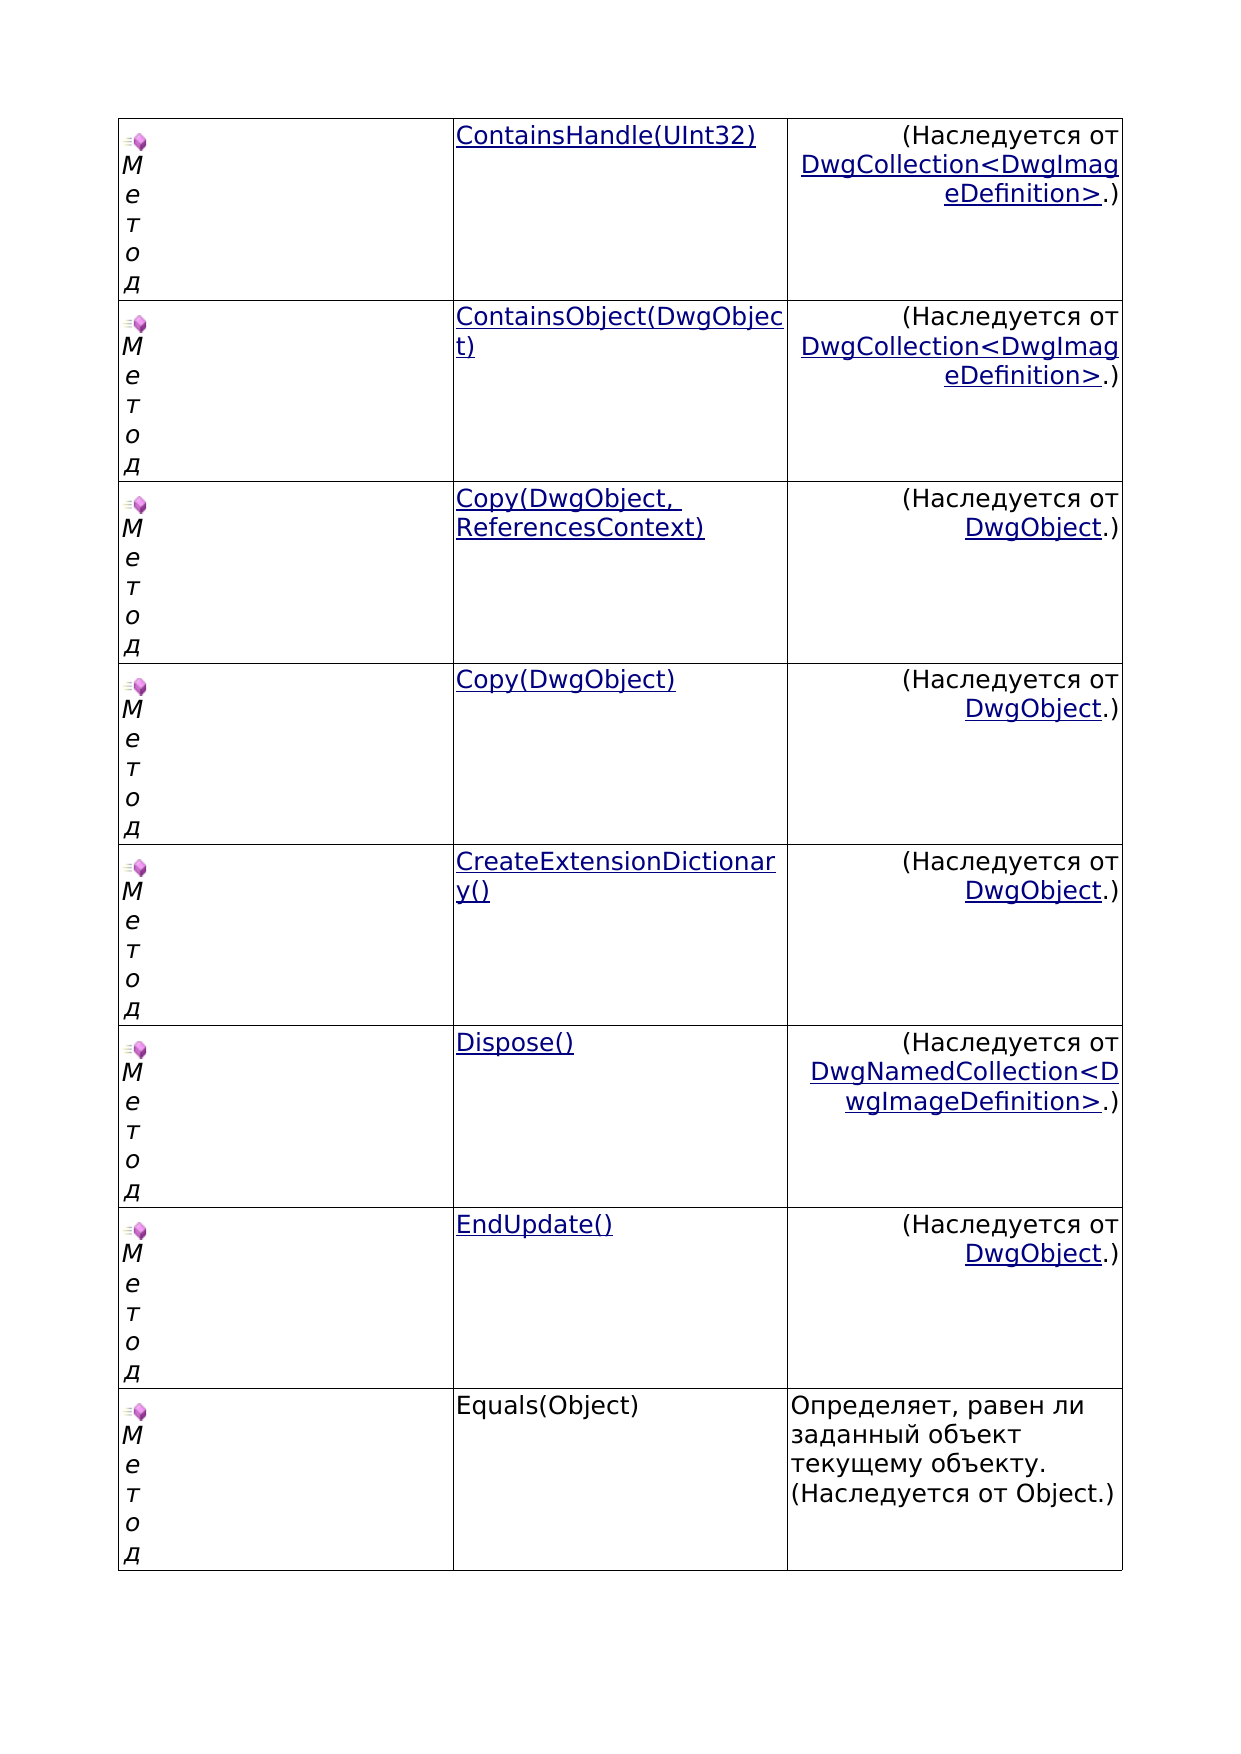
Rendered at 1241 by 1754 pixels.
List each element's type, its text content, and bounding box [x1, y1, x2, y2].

table_cell [119, 845, 453, 1025]
table_cell (Наследуется от DwgObject.) [788, 482, 1122, 662]
table_cell (Наследуется от DwgObject.) [788, 845, 1122, 1025]
table_cell Dispose() [454, 1026, 787, 1207]
table_cell Copy(DwgObject, ReferencesContext) [454, 482, 787, 662]
table_cell (Наследуется от DwgObject.) [788, 1208, 1122, 1388]
picture [121, 859, 147, 877]
picture [121, 678, 147, 696]
table_cell [119, 301, 453, 481]
picture [121, 496, 147, 514]
table_cell CreateExtensionDictionary() [454, 845, 787, 1025]
table_cell Equals(Object) [454, 1389, 787, 1570]
table_cell [119, 482, 453, 662]
table_cell (Наследуется от DwgCollection<DwgImageDefinition>.) [788, 119, 1122, 299]
table_cell [119, 1208, 453, 1388]
picture [121, 1403, 147, 1421]
table_cell (Наследуется от DwgNamedCollection<DwgImageDefinition>.) [788, 1026, 1122, 1207]
table_cell ContainsHandle(UInt32) [454, 119, 787, 299]
table_cell [119, 119, 453, 299]
picture [121, 1041, 147, 1059]
table_cell (Наследуется от DwgCollection<DwgImageDefinition>.) [788, 301, 1122, 481]
table_cell [119, 1389, 453, 1570]
table_cell EndUpdate() [454, 1208, 787, 1388]
table_cell (Наследуется от DwgObject.) [788, 664, 1122, 844]
table_cell ContainsObject(DwgObject) [454, 301, 787, 481]
table_cell [119, 664, 453, 844]
table_cell Copy(DwgObject) [454, 664, 787, 844]
picture [121, 133, 147, 151]
picture [121, 1222, 147, 1240]
picture [121, 315, 147, 333]
table_cell [119, 1026, 453, 1207]
table_cell Определяет, равен ли заданный объект текущему объекту. (Наследуется от Object.) [788, 1389, 1122, 1570]
